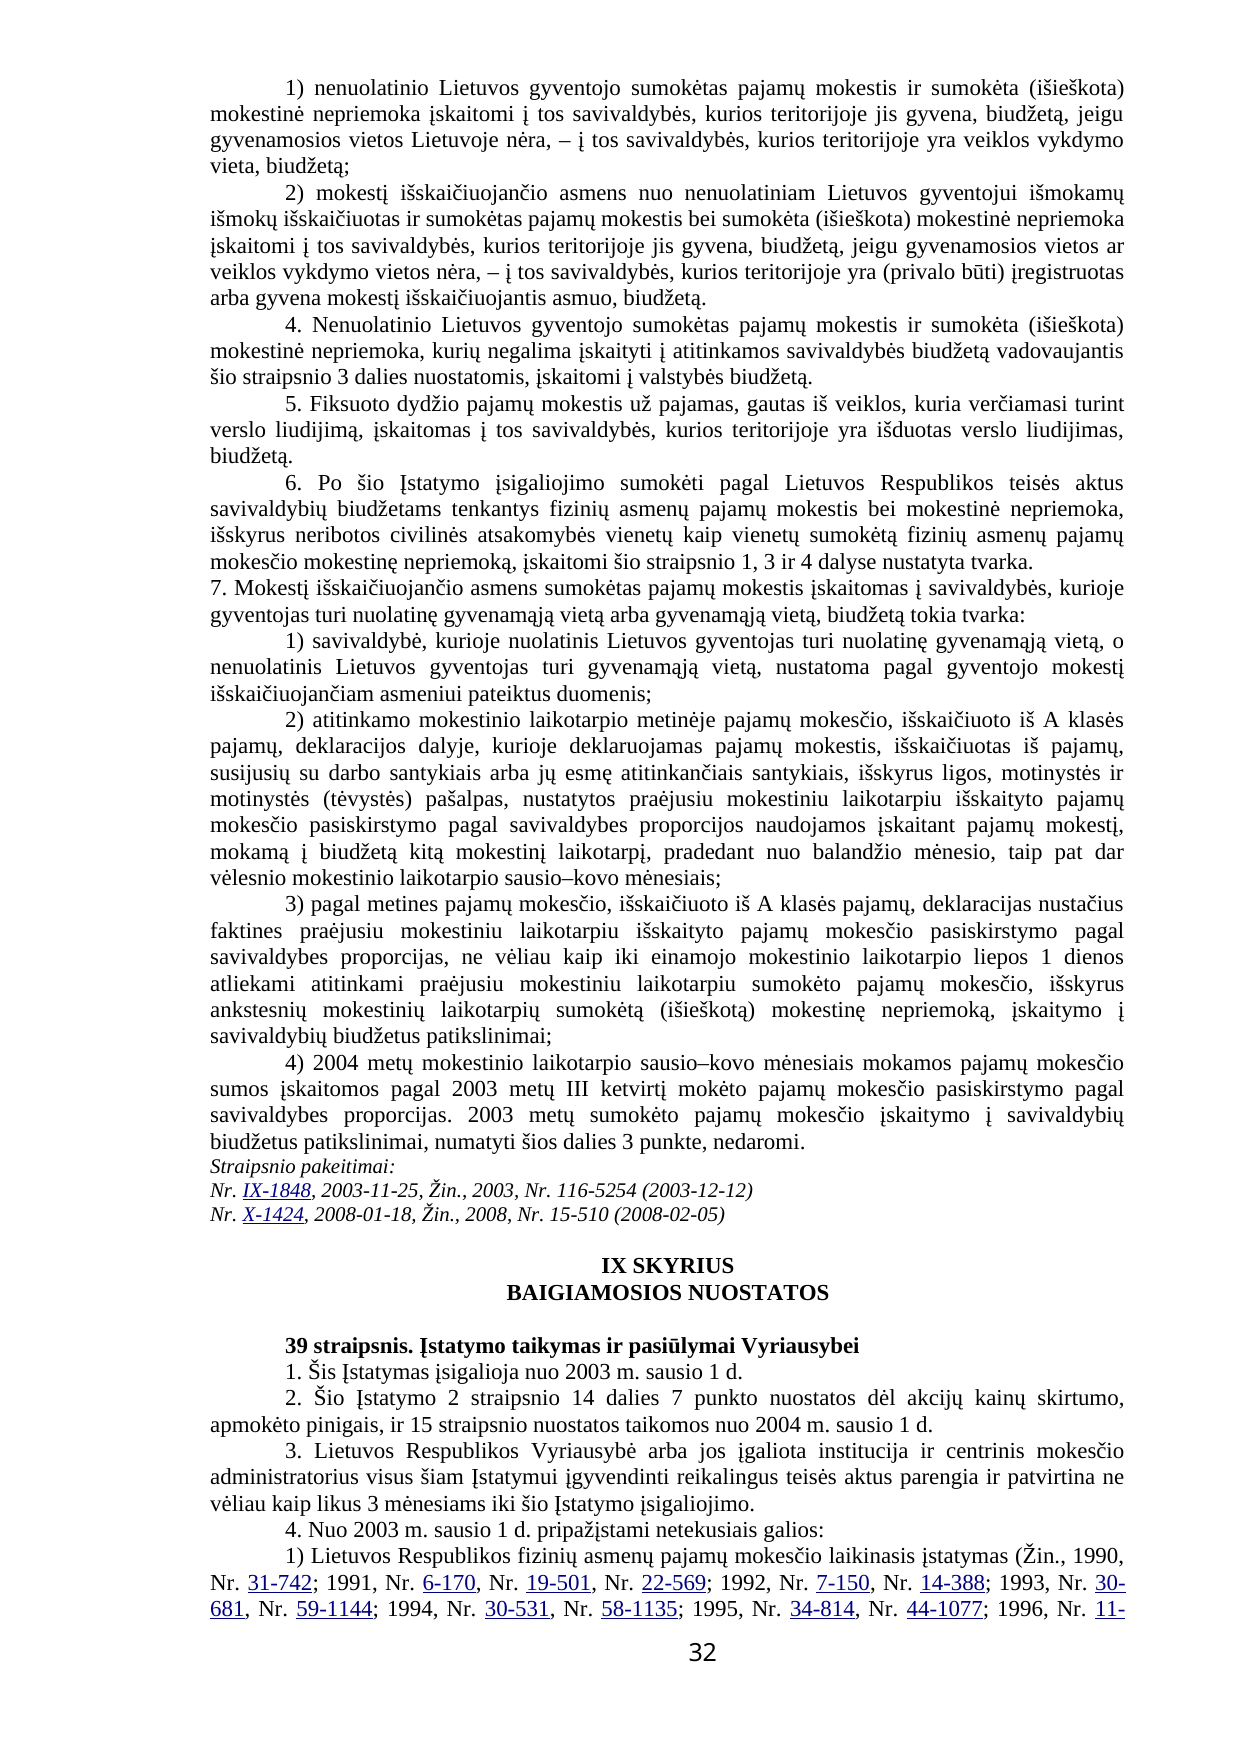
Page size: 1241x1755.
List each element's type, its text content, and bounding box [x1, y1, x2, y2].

text 1. Šis Įstatymas įsigalioja nuo 2003 m. sausio 1 d. [210, 1358, 1126, 1384]
text 1) savivaldybė, kurioje nuolatinis Lietuvos gyventojas turi nuolatinę gyvenamąją vietą, o nenuolatinis Lietuvos gyventojas turi gyvenamąją vietą, nustatoma pagal gyventojo mokestį išskaičiuojančiam asmeniui pateiktus duomenis; [210, 627, 1126, 706]
text Nr. X-1424, 2008-01-18, Žin., 2008, Nr. 15-510 (2008-02-05) [210, 1202, 1126, 1226]
subtitle IX SKYRIUS [210, 1253, 1126, 1279]
text 3. Lietuvos Respublikos Vyriausybė arba jos įgaliota institucija ir centrinis mokesčio administratorius visus šiam Įstatymui įgyvendinti reikalingus teisės aktus parengia ir patvirtina ne vėliau kaip likus 3 mėnesiams iki šio Įstatymo įsigaliojimo. [210, 1437, 1126, 1516]
text 4. Nenuolatinio Lietuvos gyventojo sumokėtas pajamų mokestis ir sumokėta (išieškota) mokestinė nepriemoka, kurių negalima įskaityti į atitinkamos savivaldybės biudžetą vadovaujantis šio straipsnio 3 dalies nuostatomis, įskaitomi į valstybės biudžetą. [210, 311, 1126, 390]
subtitle 2. Šio Įstatymo 2 straipsnio 14 dalies 7 punkto nuostatos dėl akcijų kainų skirtumo, apmokėto pinigais, ir 15 straipsnio nuostatos taikomos nuo 2004 m. sausio 1 d. [210, 1384, 1126, 1437]
text 2) mokestį išskaičiuojančio asmens nuo nenuolatiniam Lietuvos gyventojui išmokamų išmokų išskaičiuotas ir sumokėtas pajamų mokestis bei sumokėta (išieškota) mokestinė nepriemoka įskaitomi į tos savivaldybės, kurios teritorijoje jis gyvena, biudžetą, jeigu gyvenamosios vietos ar veiklos vykdymo vietos nėra, – į tos savivaldybės, kurios teritorijoje yra (privalo būti) įregistruotas arba gyvena mokestį išskaičiuojantis asmuo, biudžetą. [210, 179, 1126, 311]
text 4. Nuo 2003 m. sausio 1 d. pripažįstami netekusiais galios: [210, 1516, 1126, 1542]
text 1) nenuolatinio Lietuvos gyventojo sumokėtas pajamų mokestis ir sumokėta (išieškota) mokestinė nepriemoka įskaitomi į tos savivaldybės, kurios teritorijoje jis gyvena, biudžetą, jeigu gyvenamosios vietos Lietuvoje nėra, – į tos savivaldybės, kurios teritorijoje yra veiklos vykdymo vieta, biudžetą; [210, 73, 1126, 179]
text 39 straipsnis. Įstatymo taikymas ir pasiūlymai Vyriausybei [210, 1332, 1126, 1358]
text Straipsnio pakeitimai: [210, 1154, 1126, 1178]
text 5. Fiksuoto dydžio pajamų mokestis už pajamas, gautas iš veiklos, kuria verčiamasi turint verslo liudijimą, įskaitomas į tos savivaldybės, kurios teritorijoje yra išduotas verslo liudijimas, biudžetą. [210, 390, 1126, 469]
text 1) Lietuvos Respublikos fizinių asmenų pajamų mokesčio laikinasis įstatymas (Žin., 1990, Nr. 31-742; 1991, Nr. 6-170, Nr. 19-501, Nr. 22-569; 1992, Nr. 7-150, Nr. 14-388; 1993, Nr. 30-681, Nr. 59-1144; 1994, Nr. 30-531, Nr. 58-1135; 1995, Nr. 34-814, Nr. 44-1077; 1996, Nr. 11- [210, 1542, 1126, 1622]
subtitle BAIGIAMOSIOS NUOSTATOS [210, 1279, 1126, 1305]
text 7. Mokestį išskaičiuojančio asmens sumokėtas pajamų mokestis įskaitomas į savivaldybės, kurioje gyventojas turi nuolatinę gyvenamąją vietą arba gyvenamąją vietą, biudžetą tokia tvarka: [210, 574, 1126, 627]
text 2) atitinkamo mokestinio laikotarpio metinėje pajamų mokesčio, išskaičiuoto iš A klasės pajamų, deklaracijos dalyje, kurioje deklaruojamas pajamų mokestis, išskaičiuotas iš pajamų, susijusių su darbo santykiais arba jų esmę atitinkančiais santykiais, išskyrus ligos, motinystės ir motinystės (tėvystės) pašalpas, nustatytos praėjusiu mokestiniu laikotarpiu išskaityto pajamų mokesčio pasiskirstymo pagal savivaldybes proporcijos naudojamos įskaitant pajamų mokestį, mokamą į biudžetą kitą mokestinį laikotarpį, pradedant nuo balandžio mėnesio, taip pat dar vėlesnio mokestinio laikotarpio sausio–kovo mėnesiais; [210, 706, 1126, 891]
text Nr. IX-1848, 2003-11-25, Žin., 2003, Nr. 116-5254 (2003-12-12) [210, 1178, 1126, 1202]
text 4) 2004 metų mokestinio laikotarpio sausio–kovo mėnesiais mokamos pajamų mokesčio sumos įskaitomos pagal 2003 metų III ketvirtį mokėto pajamų mokesčio pasiskirstymo pagal savivaldybes proporcijas. 2003 metų sumokėto pajamų mokesčio įskaitymo į savivaldybių biudžetus patikslinimai, numatyti šios dalies 3 punkte, nedaromi. [210, 1049, 1126, 1154]
text 3) pagal metines pajamų mokesčio, išskaičiuoto iš A klasės pajamų, deklaracijas nustačius faktines praėjusiu mokestiniu laikotarpiu išskaityto pajamų mokesčio pasiskirstymo pagal savivaldybes proporcijas, ne vėliau kaip iki einamojo mokestinio laikotarpio liepos 1 dienos atliekami atitinkami praėjusiu mokestiniu laikotarpiu sumokėto pajamų mokesčio, išskyrus ankstesnių mokestinių laikotarpių sumokėtą (išieškotą) mokestinę nepriemoką, įskaitymo į savivaldybių biudžetus patikslinimai; [210, 891, 1126, 1049]
text 6. Po šio Įstatymo įsigaliojimo sumokėti pagal Lietuvos Respublikos teisės aktus savivaldybių biudžetams tenkantys fizinių asmenų pajamų mokestis bei mokestinė nepriemoka, išskyrus neribotos civilinės atsakomybės vienetų kaip vienetų sumokėtą fizinių asmenų pajamų mokesčio mokestinę nepriemoką, įskaitomi šio straipsnio 1, 3 ir 4 dalyse nustatyta tvarka. [210, 469, 1126, 574]
